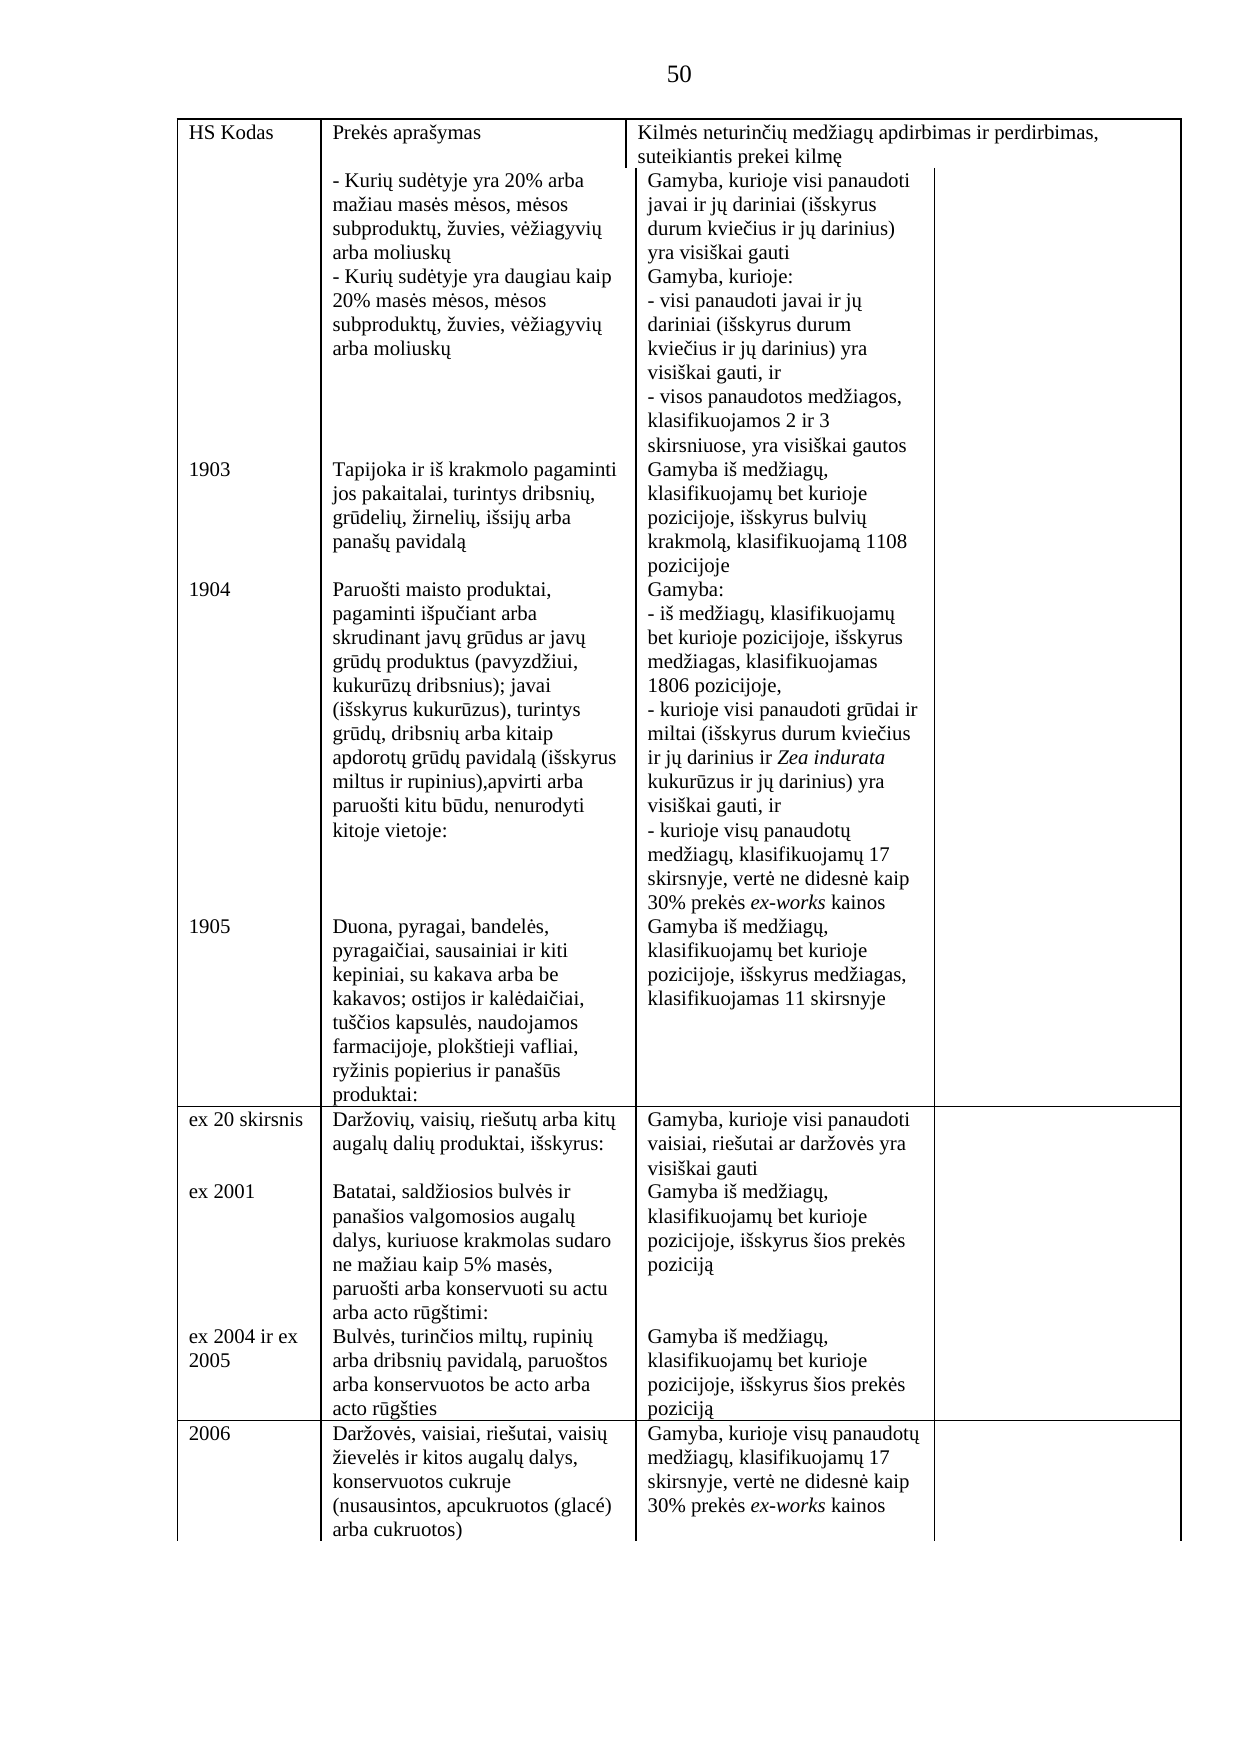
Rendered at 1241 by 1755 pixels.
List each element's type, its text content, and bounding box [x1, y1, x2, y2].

table_cell [935, 577, 1180, 914]
table_header HS Kodas [178, 120, 320, 168]
table_cell 2006 [178, 1421, 320, 1541]
table_cell Gamyba, kurioje: - visi panaudoti javai ir jų dariniai (išskyrus durum kviečius ir jų darinius) yra visiškai gauti, ir - visos panaudotos medžiagos, klasifikuojamos 2 ir 3 skirsniuose, yra visiškai gautos [637, 264, 934, 457]
table_cell Gamyba: - iš medžiagų, klasifikuojamų bet kurioje pozicijoje, išskyrus medžiagas, klasifikuojamas 1806 pozicijoje, - kurioje visi panaudoti grūdai ir miltai (išskyrus durum kviečius ir jų darinius ir Zea indurata kukurūzus ir jų darinius) yra visiškai gauti, ir - kurioje visų panaudotų medžiagų, klasifikuojamų 17 skirsnyje, vertė ne didesnė kaip 30% prekės ex-works kainos [637, 577, 934, 914]
table_cell [935, 168, 1180, 264]
table_cell - Kurių sudėtyje yra daugiau kaip 20% masės mėsos, mėsos subproduktų, žuvies, vėžiagyvių arba moliuskų [322, 264, 635, 457]
table_cell Gamyba iš medžiagų, klasifikuojamų bet kurioje pozicijoje, išskyrus šios prekės poziciją [637, 1324, 934, 1420]
table_cell [178, 168, 320, 264]
table_cell Gamyba iš medžiagų, klasifikuojamų bet kurioje pozicijoje, išskyrus bulvių krakmolą, klasifikuojamą 1108 pozicijoje [637, 457, 934, 577]
table_cell Daržovės, vaisiai, riešutai, vaisių žievelės ir kitos augalų dalys, konservuotos cukruje (nusausintos, apcukruotos (glacé) arba cukruotos) [322, 1421, 635, 1541]
table_cell 1904 [178, 577, 320, 914]
table_cell [935, 1421, 1180, 1541]
table_cell Bulvės, turinčios miltų, rupinių arba dribsnių pavidalą, paruoštos arba konservuotos be acto arba acto rūgšties [322, 1324, 635, 1420]
table_cell 1905 [178, 914, 320, 1106]
table_cell Tapijoka ir iš krakmolo pagaminti jos pakaitalai, turintys dribsnių, grūdelių, žirnelių, išsijų arba panašų pavidalą [322, 457, 635, 577]
table_header Kilmės neturinčių medžiagų apdirbimas ir perdirbimas, suteikiantis prekei kilmę [627, 120, 1180, 168]
table_cell [935, 1107, 1180, 1179]
table_cell [935, 1180, 1180, 1324]
table_cell [935, 264, 1180, 457]
table_cell Batatai, saldžiosios bulvės ir panašios valgomosios augalų dalys, kuriuose krakmolas sudaro ne mažiau kaip 5% masės, paruošti arba konservuoti su actu arba acto rūgštimi: [322, 1180, 635, 1324]
table_cell Gamyba, kurioje visų panaudotų medžiagų, klasifikuojamų 17 skirsnyje, vertė ne didesnė kaip 30% prekės ex-works kainos [637, 1421, 934, 1541]
table_cell [178, 264, 320, 457]
table_cell Daržovių, vaisių, riešutų arba kitų augalų dalių produktai, išskyrus: [322, 1107, 635, 1179]
table_cell Gamyba iš medžiagų, klasifikuojamų bet kurioje pozicijoje, išskyrus medžiagas, klasifikuojamas 11 skirsnyje [637, 914, 934, 1106]
table_cell 1903 [178, 457, 320, 577]
table_cell Paruošti maisto produktai, pagaminti išpučiant arba skrudinant javų grūdus ar javų grūdų produktus (pavyzdžiui, kukurūzų dribsnius); javai (išskyrus kukurūzus), turintys grūdų, dribsnių arba kitaip apdorotų grūdų pavidalą (išskyrus miltus ir rupinius),apvirti arba paruošti kitu būdu, nenurodyti kitoje vietoje: [322, 577, 635, 914]
table_cell Gamyba, kurioje visi panaudoti javai ir jų dariniai (išskyrus durum kviečius ir jų darinius) yra visiškai gauti [637, 168, 934, 264]
table_cell ex 20 skirsnis [178, 1107, 320, 1179]
table_cell [935, 457, 1180, 577]
table_cell Gamyba, kurioje visi panaudoti vaisiai, riešutai ar daržovės yra visiškai gauti [637, 1107, 934, 1179]
table_cell ex 2001 [178, 1180, 320, 1324]
table_header Prekės aprašymas [322, 120, 625, 168]
table_cell Duona, pyragai, bandelės, pyragaičiai, sausainiai ir kiti kepiniai, su kakava arba be kakavos; ostijos ir kalėdaičiai, tuščios kapsulės, naudojamos farmacijoje, plokštieji vafliai, ryžinis popierius ir panašūs produktai: [322, 914, 635, 1106]
table_cell - Kurių sudėtyje yra 20% arba mažiau masės mėsos, mėsos subproduktų, žuvies, vėžiagyvių arba moliuskų [322, 168, 635, 264]
table_cell ex 2004 ir ex 2005 [178, 1324, 320, 1420]
table_cell Gamyba iš medžiagų, klasifikuojamų bet kurioje pozicijoje, išskyrus šios prekės poziciją [637, 1180, 934, 1324]
table_cell [935, 1324, 1180, 1420]
table_cell [935, 914, 1180, 1106]
